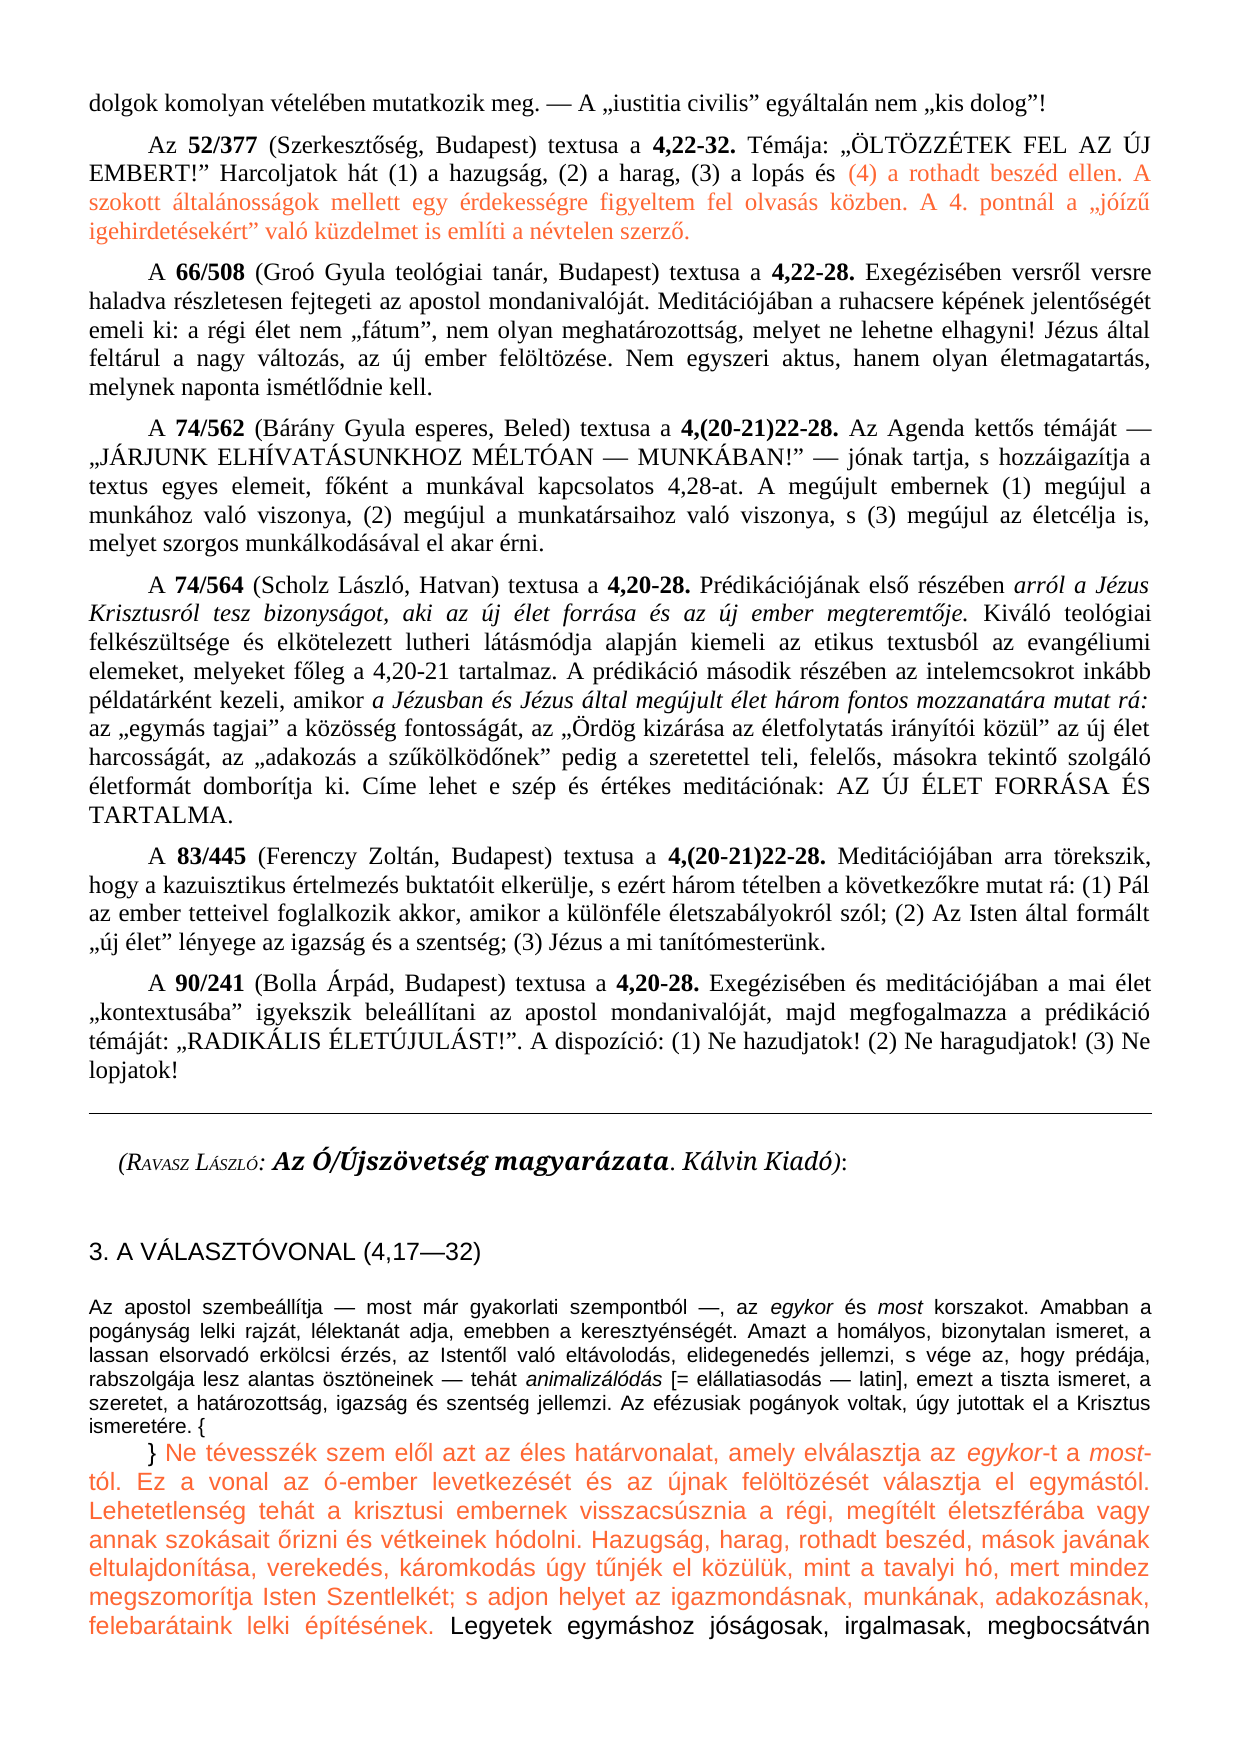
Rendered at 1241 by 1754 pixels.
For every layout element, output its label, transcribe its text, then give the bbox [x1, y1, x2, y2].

text A 66/508 (Groó Gyula teológiai tanár, Budapest) textusa a 4,22-28. Exegézisében versről versre haladva részletesen fejtegeti az apostol mondanivalóját. Meditációjában a ruhacsere képének jelentőségét emeli ki: a régi élet nem „fátum”, nem olyan meghatározottság, melyet ne lehetne elhagyni! Jézus által feltárul a nagy változás, az új ember felöltözése. Nem egyszeri aktus, hanem olyan életmagatartás, melynek naponta ismétlődnie kell. [88, 257, 1152, 401]
text A 83/445 (Ferenczy Zoltán, Budapest) textusa a 4,(20-21)22-28. Meditációjában arra törekszik, hogy a kazuisztikus értelmezés buktatóit elkerülje, s ezért három tételben a következőkre mutat rá: (1) Pál az ember tetteivel foglalkozik akkor, amikor a különféle életszabályokról szól; (2) Az Isten által formált „új élet” lényege az igazság és a szentség; (3) Jézus a mi tanítómesterünk. [88, 841, 1152, 956]
text Az apostol szembeállítja — most már gyakorlati szempontból —, az egykor és most korszakot. Amabban a pogányság lelki rajzát, lélektanát adja, emebben a keresztyénségét. Amazt a homályos, bizonytalan ismeret, a lassan elsorvadó erkölcsi érzés, az Istentől való eltávolodás, elidegenedés jellemzi, s vége az, hogy prédája, rabszolgája lesz alantas ösztöneinek — tehát animalizálódás [= elállatiasodás — latin], emezt a tiszta ismeret, a szeretet, a határozottság, igazság és szentség jellemzi. Az efézusiak pogányok voltak, úgy jutottak el a Krisztus ismeretére. { [88, 1295, 1152, 1438]
text A 74/562 (Bárány Gyula esperes, Beled) textusa a 4,(20-21)22-28. Az Agenda kettős témáját ― „JÁRJUNK ELHÍVATÁSUNKHOZ MÉLTÓAN ― MUNKÁBAN!” ― jónak tartja, s hozzáigazítja a textus egyes elemeit, főként a munkával kapcsolatos 4,28-at. A megújult embernek (1) megújul a munkához való viszonya, (2) megújul a munkatársaihoz való viszonya, s (3) megújul az életcélja is, melyet szorgos munkálkodásával el akar érni. [88, 413, 1152, 557]
text } Ne tévesszék szem elől azt az éles határvonalat, amely elválasztja az egykor‑t a most-tól. Ez a vonal az ó‑ember levetkezését és az újnak felöltözését választja el egymástól. Lehetetlenség tehát a krisztusi embernek visszacsúsznia a régi, megítélt életszférába vagy annak szokásait őrizni és vétkeinek hódolni. Hazugság, harag, rothadt beszéd, mások javának eltulajdonítása, verekedés, káromkodás úgy tűnjék el közülük, mint a tavalyi hó, mert mindez megszomorítja Isten Szentlelkét; s adjon helyet az igazmondásnak, munkának, adakozásnak, felebarátaink lelki építésének. Legyetek egymáshoz jóságosak, irgalmasak, megbocsátván [88, 1438, 1152, 1640]
text Az 52/377 (Szerkesztőség, Budapest) textusa a 4,22-32. Témája: „ÖLTÖZZÉTEK FEL AZ ÚJ EMBERT!” Harcoljatok hát (1) a hazugság, (2) a harag, (3) a lopás és (4) a rothadt beszéd ellen. A szokott általánosságok mellett egy érdekességre figyeltem fel olvasás közben. A 4. pontnál a „jóízű igehirdetésekért” való küzdelmet is említi a névtelen szerző. [88, 130, 1152, 245]
text (Ravasz László: Az Ó/Újszövetség magyarázata. Kálvin Kiadó): [88, 1114, 1152, 1207]
text A 90/241 (Bolla Árpád, Budapest) textusa a 4,20-28. Exegézisében és meditációjában a mai élet „kontextusába” igyekszik beleállítani az apostol mondanivalóját, majd megfogalmazza a prédikáció témáját: „RADIKÁLIS ÉLETÚJULÁST!”. A dispozíció: (1) Ne hazudjatok! (2) Ne haragudjatok! (3) Ne lopjatok! [88, 968, 1152, 1083]
text dolgok komolyan vételében mutatkozik meg. ― A „iustitia civilis” egyáltalán nem „kis dolog”! [88, 88, 1152, 117]
text 3. A VÁLASZTÓVONAL (4,17―32) [88, 1236, 1152, 1265]
text A 74/564 (Scholz László, Hatvan) textusa a 4,20-28. Prédikációjának első részében arról a Jézus Krisztusról tesz bizonyságot, aki az új élet forrása és az új ember megteremtője. Kiváló teológiai felkészültsége és elkötelezett lutheri látásmódja alapján kiemeli az etikus textusból az evangéliumi elemeket, melyeket főleg a 4,20-21 tartalmaz. A prédikáció második részében az intelemcsokrot inkább példatárként kezeli, amikor a Jézusban és Jézus által megújult élet három fontos mozzanatára mutat rá: az „egymás tagjai” a közösség fontosságát, az „Ördög kizárása az életfolytatás irányítói közül” az új élet harcosságát, az „adakozás a szűkölködőnek” pedig a szeretettel teli, felelős, másokra tekintő szolgáló életformát domborítja ki. Címe lehet e szép és értékes meditációnak: AZ ÚJ ÉLET FORRÁSA ÉS TARTALMA. [88, 570, 1152, 828]
